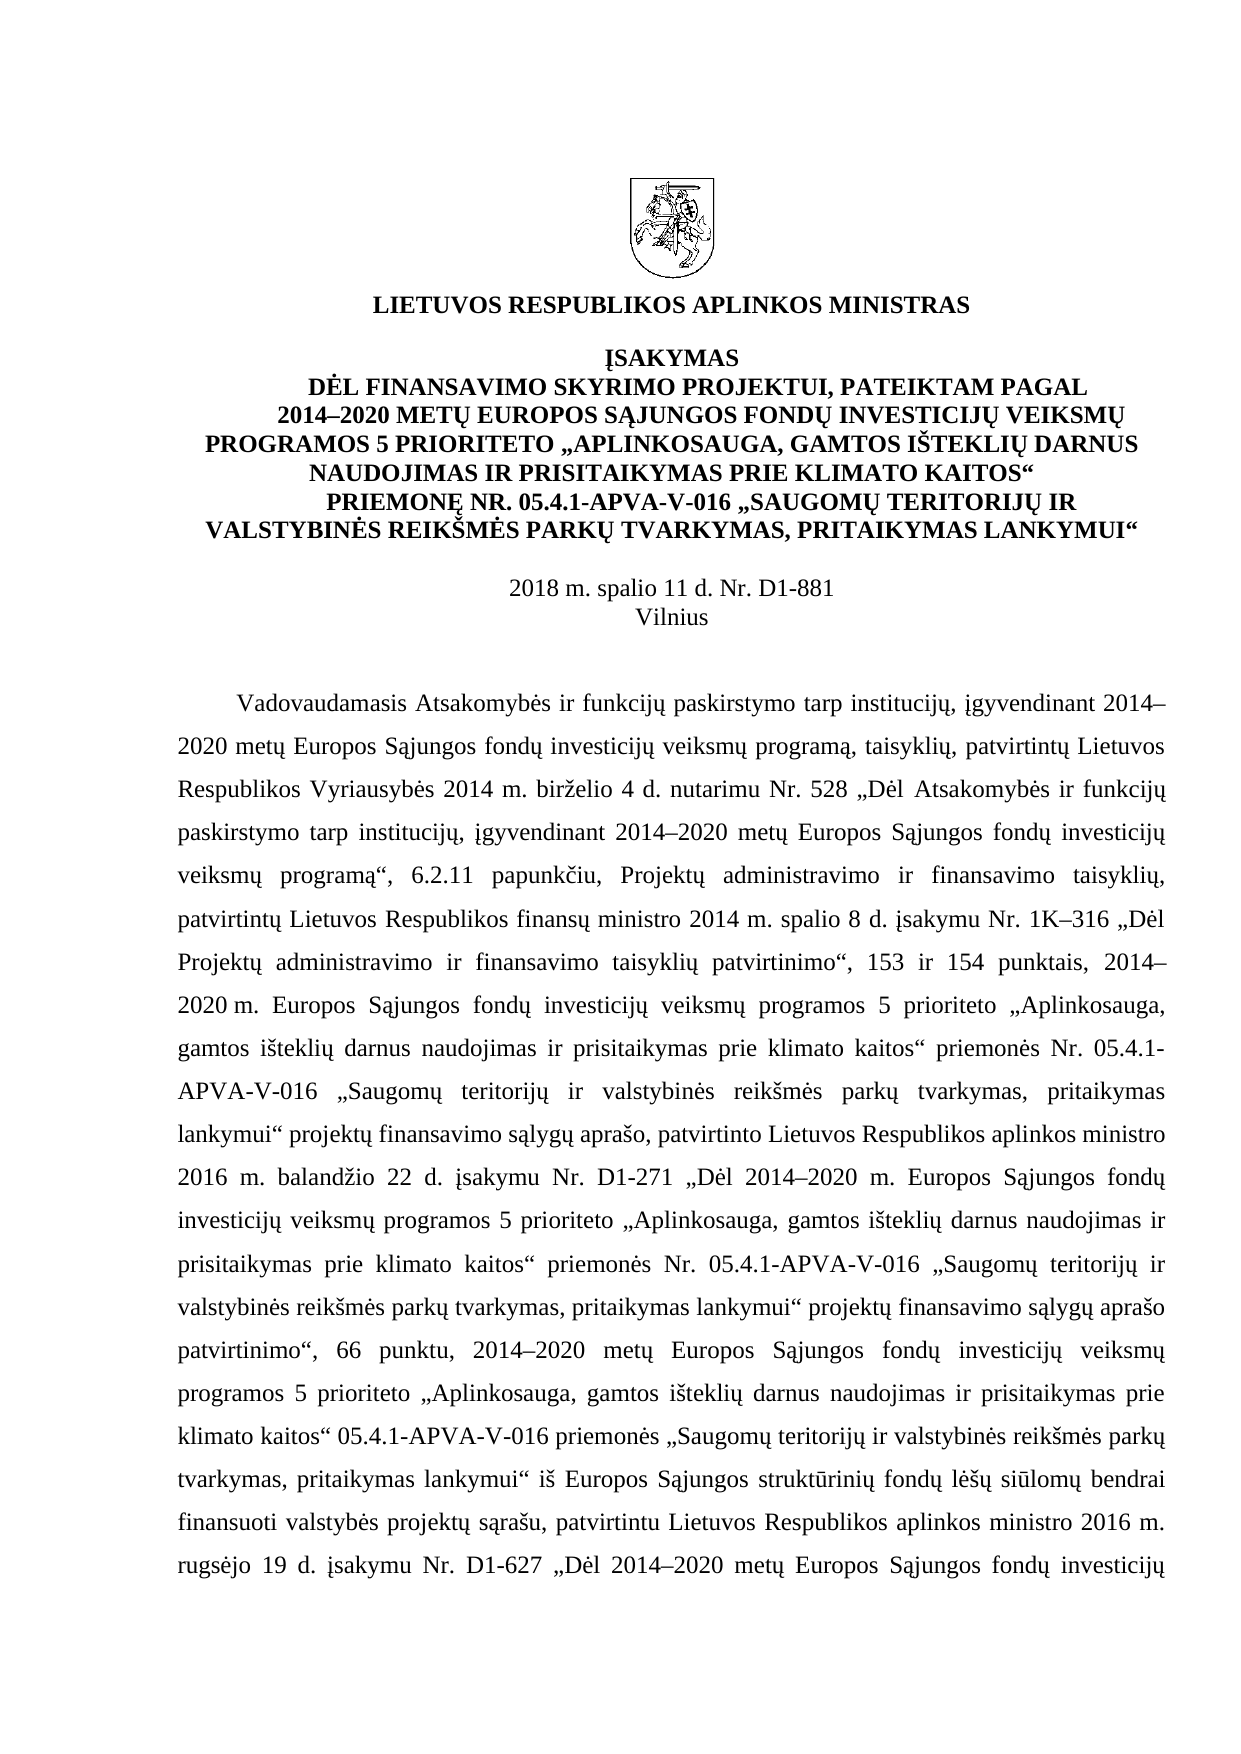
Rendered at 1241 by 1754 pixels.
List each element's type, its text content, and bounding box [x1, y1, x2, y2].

text 2018 m. spalio 11 d. Nr. D1-881 [177, 573, 1166, 602]
text DĖL FINANSAVIMO SKYRIMO PROJEKTUI, PATEIKTAM PAGAL [177, 372, 1166, 401]
text 2014–2020 METŲ EUROPOS SĄJUNGOS FONDŲ INVESTICIJŲ VEIKSMŲ PROGRAMOS 5 PRIORITETO „APLINKOSAUGA, GAMTOS IŠTEKLIŲ DARNUS NAUDOJIMAS IR PRISITAIKYMAS PRIE KLIMATO KAITOS“ [177, 401, 1166, 487]
text PRIEMONĘ NR. 05.4.1-APVA-V-016 „SAUGOMŲ TERITORIJŲ IR VALSTYBINĖS REIKŠMĖS PARKŲ TVARKYMAS, PRITAIKYMAS LANKYMUI“ [177, 487, 1166, 544]
text ĮSAKYMAS [177, 343, 1166, 372]
text LIETUVOS RESPUBLIKOS APLINKOS MINISTRAS [177, 290, 1166, 319]
text Vilnius [177, 602, 1166, 631]
text Vadovaudamasis Atsakomybės ir funkcijų paskirstymo tarp institucijų, įgyvendinant 2014–2020 metų Europos Sąjungos fondų investicijų veiksmų programą, taisyklių, patvirtintų Lietuvos Respublikos Vyriausybės 2014 m. birželio 4 d. nutarimu Nr. 528 „Dėl Atsakomybės ir funkcijų paskirstymo tarp institucijų, įgyvendinant 2014–2020 metų Europos Sąjungos fondų investicijų veiksmų programą“, 6.2.11 papunkčiu, Projektų administravimo ir finansavimo taisyklių, patvirtintų Lietuvos Respublikos finansų ministro 2014 m. spalio 8 d. įsakymu Nr. 1K–316 „Dėl Projektų administravimo ir finansavimo taisyklių patvirtinimo“, 153 ir 154 punktais, 2014–2020 m. Europos Sąjungos fondų investicijų veiksmų programos 5 prioriteto „Aplinkosauga, gamtos išteklių darnus naudojimas ir prisitaikymas prie klimato kaitos“ priemonės Nr. 05.4.1-APVA-V-016 „Saugomų teritorijų ir valstybinės reikšmės parkų tvarkymas, pritaikymas lankymui“ projektų finansavimo sąlygų aprašo, patvirtinto Lietuvos Respublikos aplinkos ministro 2016 m. balandžio 22 d. įsakymu Nr. D1-271 „Dėl 2014–2020 m. Europos Sąjungos fondų investicijų veiksmų programos 5 prioriteto „Aplinkosauga, gamtos išteklių darnus naudojimas ir prisitaikymas prie klimato kaitos“ priemonės Nr. 05.4.1-APVA-V-016 „Saugomų teritorijų ir valstybinės reikšmės parkų tvarkymas, pritaikymas lankymui“ projektų finansavimo sąlygų aprašo patvirtinimo“, 66 punktu, 2014–2020 metų Europos Sąjungos fondų investicijų veiksmų programos 5 prioriteto „Aplinkosauga, gamtos išteklių darnus naudojimas ir prisitaikymas prie klimato kaitos“ 05.4.1-APVA-V-016 priemonės „Saugomų teritorijų ir valstybinės reikšmės parkų tvarkymas, pritaikymas lankymui“ iš Europos Sąjungos struktūrinių fondų lėšų siūlomų bendrai finansuoti valstybės projektų sąrašu, patvirtintu Lietuvos Respublikos aplinkos ministro 2016 m. rugsėjo 19 d. įsakymu Nr. D1-627 „Dėl 2014–2020 metų Europos Sąjungos fondų investicijų [177, 688, 1166, 1579]
